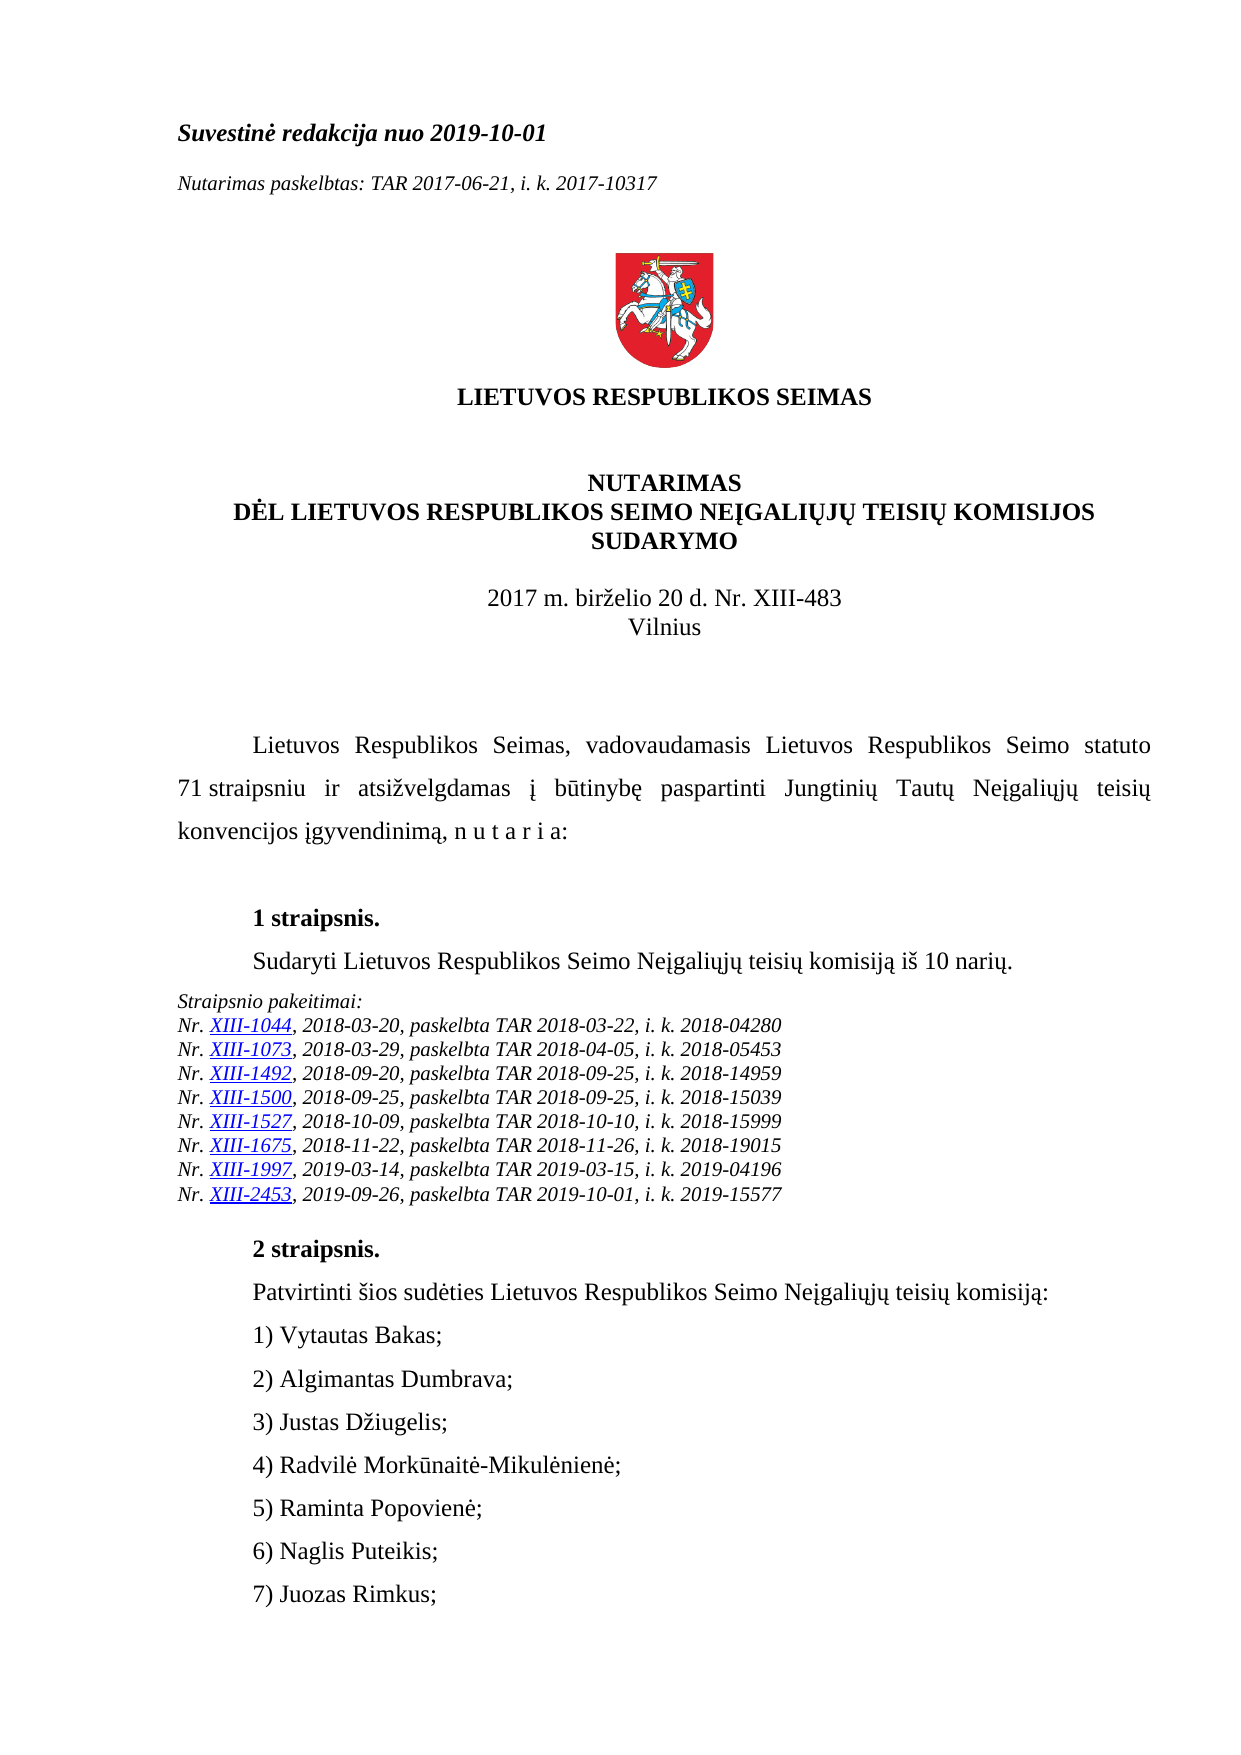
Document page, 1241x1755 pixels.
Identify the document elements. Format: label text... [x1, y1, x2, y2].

text NUTARIMAS [177, 468, 1152, 497]
text Nr. XIII-1044, 2018-03-20, paskelbta TAR 2018-03-22, i. k. 2018-04280 [177, 1013, 1152, 1037]
text 2 straipsnis. [177, 1234, 1152, 1263]
text Nr. XIII-1527, 2018-10-09, paskelbta TAR 2018-10-10, i. k. 2018-15999 [177, 1109, 1152, 1133]
text Nr. XIII-1675, 2018-11-22, paskelbta TAR 2018-11-26, i. k. 2018-19015 [177, 1133, 1152, 1157]
text 5) Raminta Popovienė; [177, 1493, 1152, 1522]
text 7) Juozas Rimkus; [177, 1579, 1152, 1608]
text 2) Algimantas Dumbrava; [177, 1364, 1152, 1392]
text Vilnius [177, 612, 1152, 641]
text Nutarimas paskelbtas: TAR 2017-06-21, i. k. 2017-10317 [177, 171, 1152, 195]
text LIETUVOS RESPUBLIKOS SEIMAS [177, 382, 1152, 411]
text DĖL LIETUVOS RESPUBLIKOS SEIMO NEĮGALIŲJŲ TEISIŲ KOMISIJOS SUDARYMO [177, 497, 1152, 555]
text Sudaryti Lietuvos Respublikos Seimo Neįgaliųjų teisių komisiją iš 10 narių. [177, 946, 1152, 974]
text 1 straipsnis. [177, 903, 1152, 931]
text Nr. XIII-1073, 2018-03-29, paskelbta TAR 2018-04-05, i. k. 2018-05453 [177, 1037, 1152, 1061]
text Suvestinė redakcija nuo 2019-10-01 [177, 118, 1152, 147]
text Lietuvos Respublikos Seimas, vadovaudamasis Lietuvos Respublikos Seimo statuto 71 straipsniu ir atsižvelgdamas į būtinybę paspartinti Jungtinių Tautų Neįgaliųjų teisių konvencijos įgyvendinimą, n u t a r i a: [177, 730, 1152, 845]
text Nr. XIII-1997, 2019-03-14, paskelbta TAR 2019-03-15, i. k. 2019-04196 [177, 1157, 1152, 1181]
text Nr. XIII-2453, 2019-09-26, paskelbta TAR 2019-10-01, i. k. 2019-15577 [177, 1181, 1152, 1206]
text 4) Radvilė Morkūnaitė-Mikulėnienė; [177, 1450, 1152, 1479]
text Nr. XIII-1500, 2018-09-25, paskelbta TAR 2018-09-25, i. k. 2018-15039 [177, 1085, 1152, 1109]
text Straipsnio pakeitimai: [177, 989, 1152, 1013]
text Patvirtinti šios sudėties Lietuvos Respublikos Seimo Neįgaliųjų teisių komisiją: [177, 1277, 1152, 1306]
text 6) Naglis Puteikis; [177, 1536, 1152, 1565]
text 2017 m. birželio 20 d. Nr. XIII-483 [177, 583, 1152, 612]
text 3) Justas Džiugelis; [177, 1407, 1152, 1436]
text 1) Vytautas Bakas; [177, 1321, 1152, 1349]
text Nr. XIII-1492, 2018-09-20, paskelbta TAR 2018-09-25, i. k. 2018-14959 [177, 1061, 1152, 1085]
